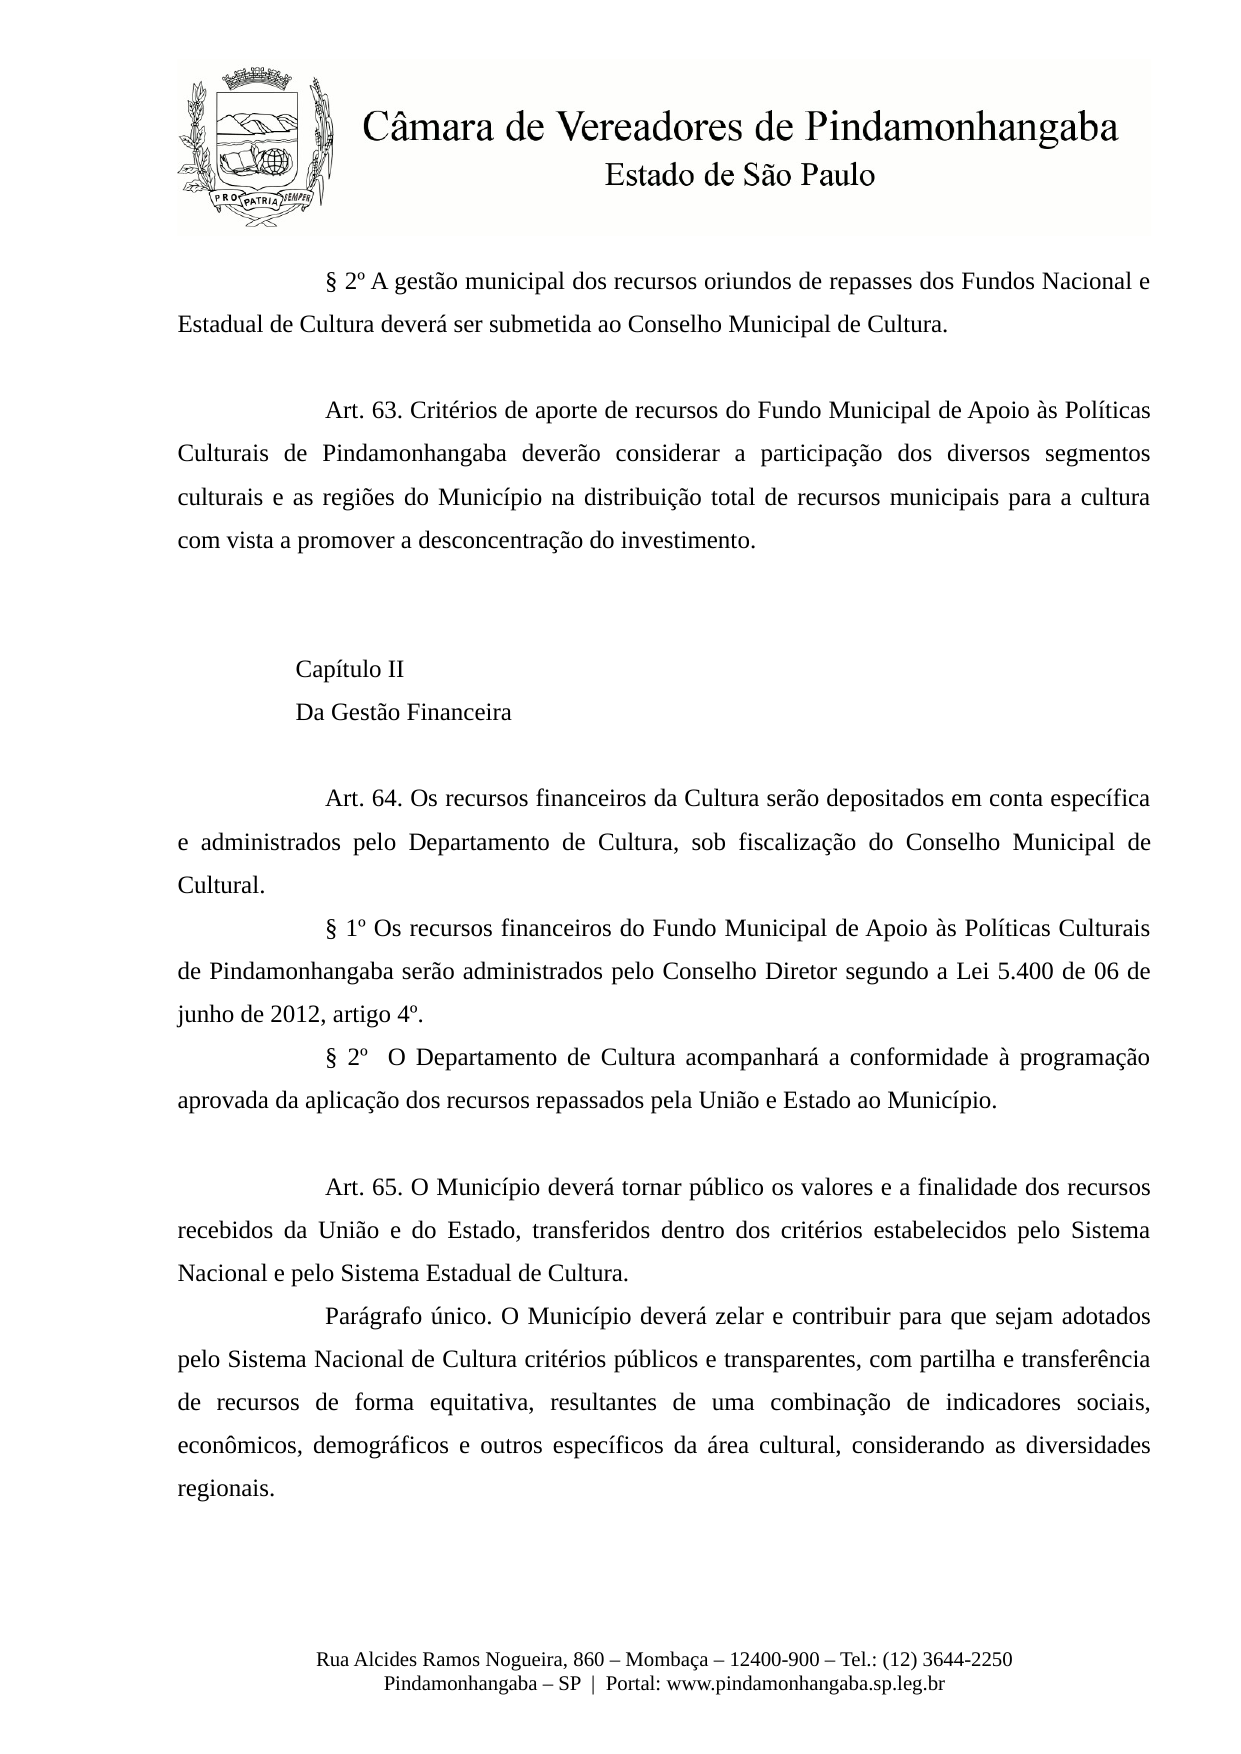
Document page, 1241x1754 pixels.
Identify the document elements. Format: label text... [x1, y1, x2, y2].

text Da Gestão Financeira [177, 697, 1152, 726]
text Art. 65. O Município deverá tornar público os valores e a finalidade dos recursos recebidos da União e do Estado, transferidos dentro dos critérios estabelecidos pelo Sistema Nacional e pelo Sistema Estadual de Cultura. [177, 1172, 1152, 1287]
text § 1º Os recursos financeiros do Fundo Municipal de Apoio às Políticas Culturais de Pindamonhangaba serão administrados pelo Conselho Diretor segundo a Lei 5.400 de 06 de junho de 2012, artigo 4º. [177, 913, 1152, 1028]
text Art. 64. Os recursos financeiros da Cultura serão depositados em conta específica e administrados pelo Departamento de Cultura, sob fiscalização do Conselho Municipal de Cultural. [177, 783, 1152, 898]
text Parágrafo único. O Município deverá zelar e contribuir para que sejam adotados pelo Sistema Nacional de Cultura critérios públicos e transparentes, com partilha e transferência de recursos de forma equitativa, resultantes de uma combinação de indicadores sociais, econômicos, demográficos e outros específicos da área cultural, considerando as diversidades regionais. [177, 1301, 1152, 1502]
text Art. 63. Critérios de aporte de recursos do Fundo Municipal de Apoio às Políticas Culturais de Pindamonhangaba deverão considerar a participação dos diversos segmentos culturais e as regiões do Município na distribuição total de recursos municipais para a cultura com vista a promover a desconcentração do investimento. [177, 395, 1152, 553]
text § 2º O Departamento de Cultura acompanhará a conformidade à programação aprovada da aplicação dos recursos repassados pela União e Estado ao Município. [177, 1042, 1152, 1114]
text Capítulo II [177, 654, 1152, 683]
picture [177, 59, 1152, 236]
text § 2º A gestão municipal dos recursos oriundos de repasses dos Fundos Nacional e Estadual de Cultura deverá ser submetida ao Conselho Municipal de Cultura. [177, 266, 1152, 338]
